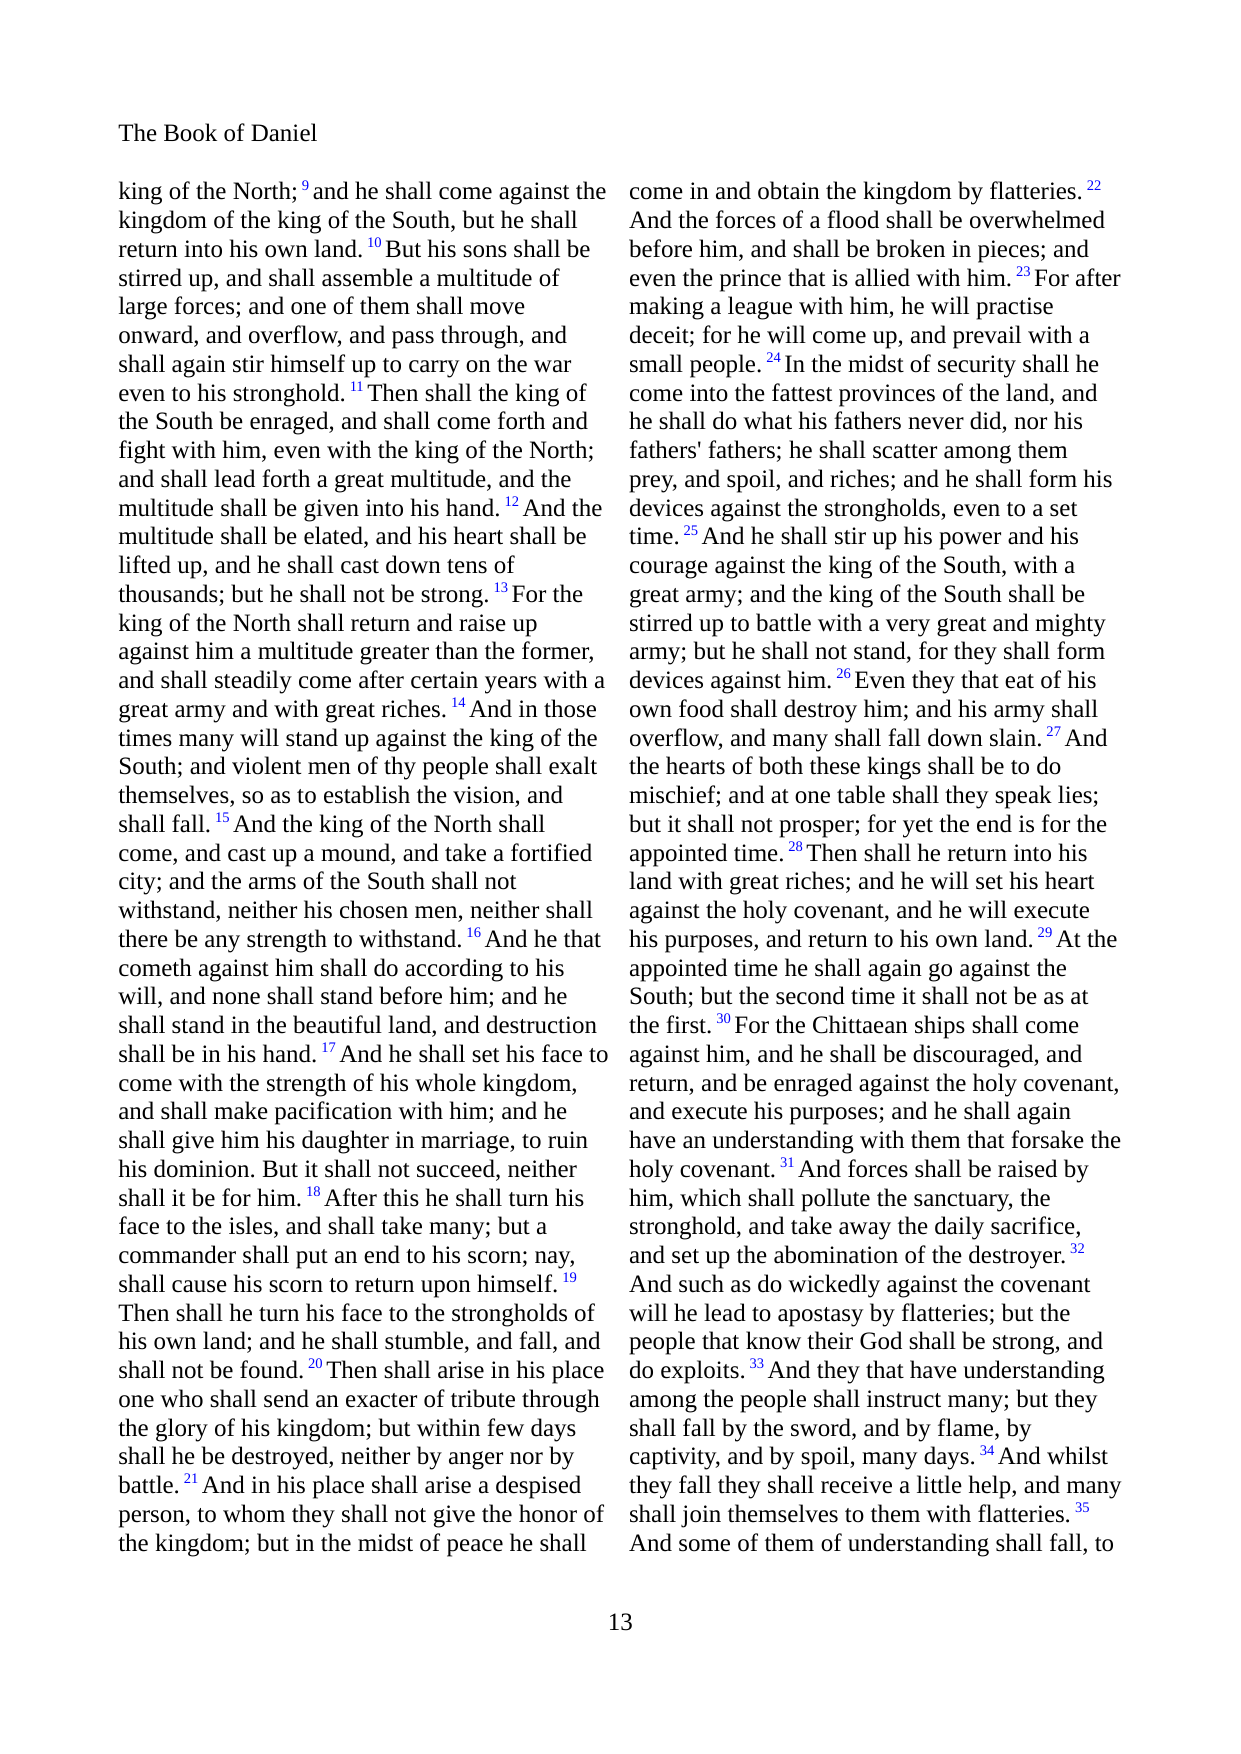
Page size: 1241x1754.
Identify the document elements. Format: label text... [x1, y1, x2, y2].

text come in and obtain the kingdom by flatteries. 22 And the forces of a flood shall be overwhelmed before him, and shall be broken in pieces; and even the prince that is allied with him. 23 For after making a league with him, he will practise deceit; for he will come up, and prevail with a small people. 24 In the midst of security shall he come into the fattest provinces of the land, and he shall do what his fathers never did, nor his fathers' fathers; he shall scatter among them prey, and spoil, and riches; and he shall form his devices against the strongholds, even to a set time. 25 And he shall stir up his power and his courage against the king of the South, with a great army; and the king of the South shall be stirred up to battle with a very great and mighty army; but he shall not stand, for they shall form devices against him. 26 Even they that eat of his own food shall destroy him; and his army shall overflow, and many shall fall down slain. 27 And the hearts of both these kings shall be to do mischief; and at one table shall they speak lies; but it shall not prosper; for yet the end is for the appointed time. 28 Then shall he return into his land with great riches; and he will set his heart against the holy covenant, and he will execute his purposes, and return to his own land. 29 At the appointed time he shall again go against the South; but the second time it shall not be as at the first. 30 For the Chittaean ships shall come against him, and he shall be discouraged, and return, and be enraged against the holy covenant, and execute his purposes; and he shall again have an understanding with them that forsake the holy covenant. 31 And forces shall be raised by him, which shall pollute the sanctuary, the stronghold, and take away the daily sacrifice, and set up the abomination of the destroyer. 32 And such as do wickedly against the covenant will he lead to apostasy by flatteries; but the people that know their God shall be strong, and do exploits. 33 And they that have understanding among the people shall instruct many; but they shall fall by the sword, and by flame, by captivity, and by spoil, many days. 34 And whilst they fall they shall receive a little help, and many shall join themselves to them with flatteries. 35 And some of them of understanding shall fall, to [629, 176, 1122, 1556]
text king of the North; 9 and he shall come against the kingdom of the king of the South, but he shall return into his own land. 10 But his sons shall be stirred up, and shall assemble a multitude of large forces; and one of them shall move onward, and overflow, and pass through, and shall again stir himself up to carry on the war even to his stronghold. 11 Then shall the king of the South be enraged, and shall come forth and fight with him, even with the king of the North; and shall lead forth a great multitude, and the multitude shall be given into his hand. 12 And the multitude shall be elated, and his heart shall be lifted up, and he shall cast down tens of thousands; but he shall not be strong. 13 For the king of the North shall return and raise up against him a multitude greater than the former, and shall steadily come after certain years with a great army and with great riches. 14 And in those times many will stand up against the king of the South; and violent men of thy people shall exalt themselves, so as to establish the vision, and shall fall. 15 And the king of the North shall come, and cast up a mound, and take a fortified city; and the arms of the South shall not withstand, neither his chosen men, neither shall there be any strength to withstand. 16 And he that cometh against him shall do according to his will, and none shall stand before him; and he shall stand in the beautiful land, and destruction shall be in his hand. 17 And he shall set his face to come with the strength of his whole kingdom, and shall make pacification with him; and he shall give him his daughter in marriage, to ruin his dominion. But it shall not succeed, neither shall it be for him. 18 After this he shall turn his face to the isles, and shall take many; but a commander shall put an end to his scorn; nay, shall cause his scorn to return upon himself. 19 Then shall he turn his face to the strongholds of his own land; and he shall stumble, and fall, and shall not be found. 20 Then shall arise in his place one who shall send an exacter of tribute through the glory of his kingdom; but within few days shall he be destroyed, neither by anger nor by battle. 21 And in his place shall arise a despised person, to whom they shall not give the honor of the kingdom; but in the midst of peace he shall [118, 176, 611, 1556]
